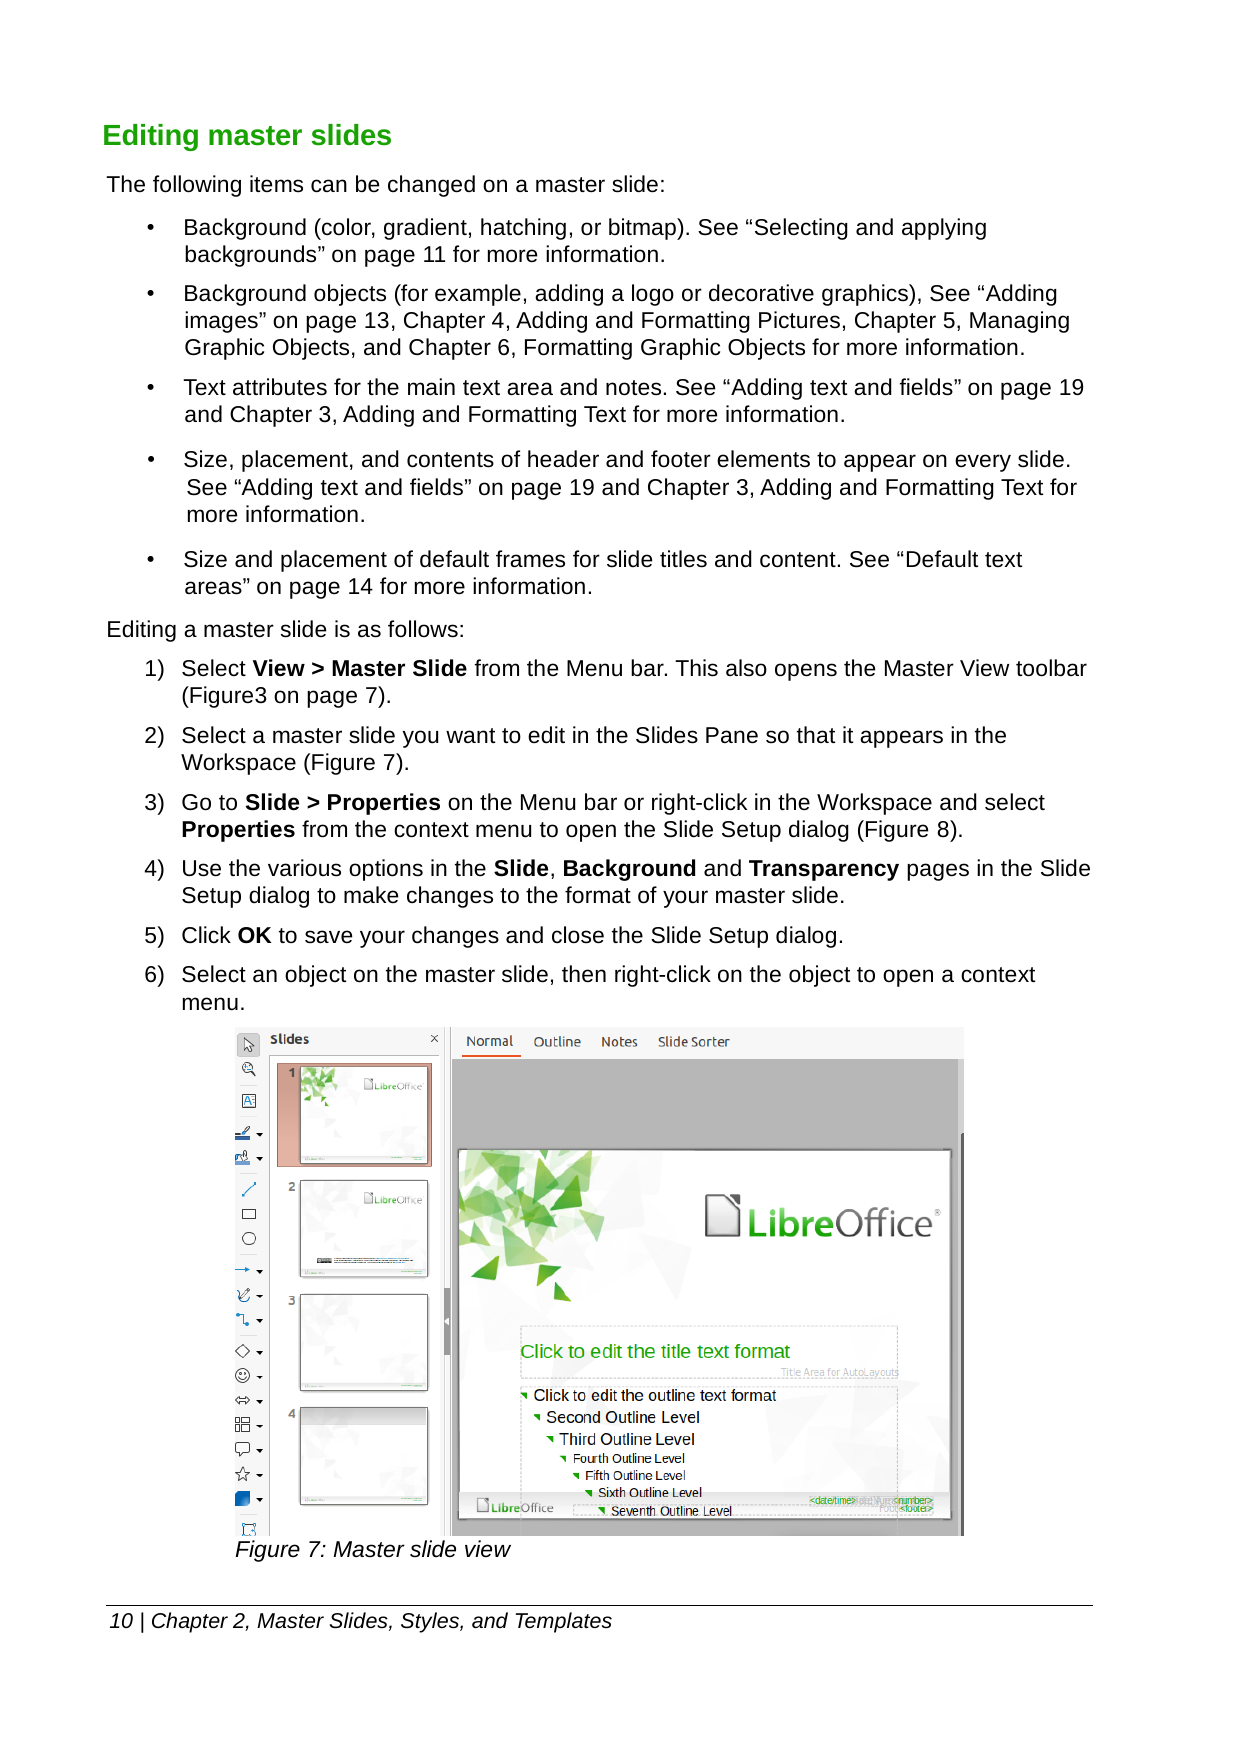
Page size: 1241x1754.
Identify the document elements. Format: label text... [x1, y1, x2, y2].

list Size and placement of default frames for slide titles and content. See “Default text areas” on page 14 for more information. [144, 542, 1093, 602]
text Figure 7: Master slide view [235, 1536, 964, 1562]
list Select View > Master Slide from the Menu bar. This also opens the Master View toolbar (Figure3 on page 7). [164, 654, 1093, 709]
list Background (color, gradient, hatching, or bitmap). See “Selecting and applying backgrounds” on page 11 for more information. [144, 210, 1093, 267]
subtitle Editing master slides [102, 118, 1093, 152]
list Select an object on the master slide, then right-click on the object to open a context menu. [164, 961, 1093, 1015]
list Use the various options in the Slide, Background and Transparency pages in the Slide Setup dialog to make changes to the format of your master slide. [164, 854, 1093, 909]
list Text attributes for the main text area and notes. See “Adding text and fields” on page 19 and Chapter 3, Adding and Formatting Text for more information. [144, 370, 1093, 430]
list Go to Slide > Properties on the Menu bar or right-click in the Workspace and select Properties from the context menu to open the Slide Setup dialog (Figure 8). [164, 788, 1093, 842]
list The following items can be changed on a master slide: [106, 170, 1093, 197]
list Click OK to save your changes and close the Slide Setup dialog. [164, 921, 1093, 948]
picture [234, 1027, 964, 1536]
list Size, placement, and contents of header and footer elements to appear on every slide. See “Adding text and fields” on page 19 and Chapter 3, Adding and Formatting Text for more information. [144, 443, 1093, 530]
list Background objects (for example, adding a logo or decorative graphics), See “Adding images” on page 13, Chapter 4, Adding and Formatting Pictures, Chapter 5, Managing Graphic Objects, and Chapter 6, Formatting Graphic Objects for more information. [144, 277, 1093, 361]
text Editing a master slide is as follows: [106, 615, 1093, 642]
list Select a master slide you want to edit in the Slides Pane so that it appears in the Workspace (Figure 7). [164, 721, 1093, 775]
